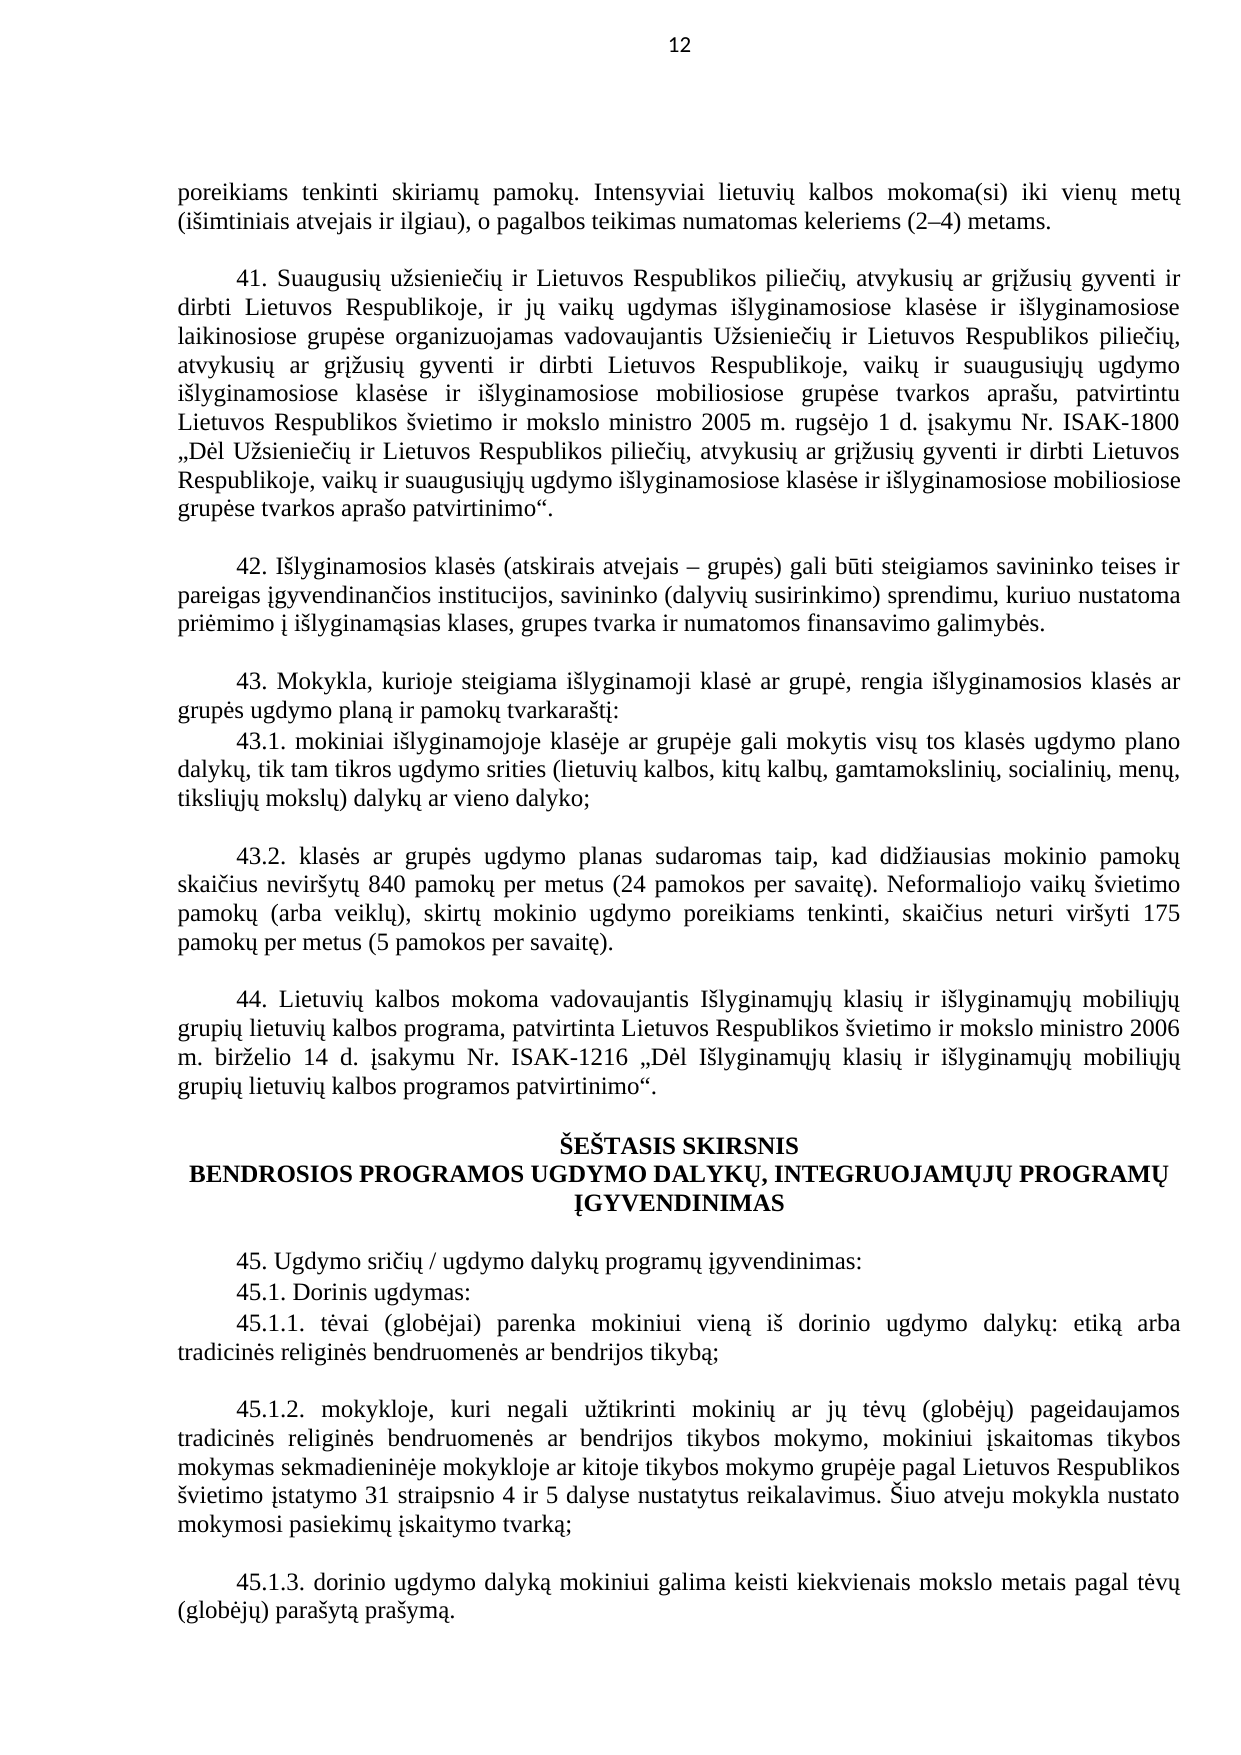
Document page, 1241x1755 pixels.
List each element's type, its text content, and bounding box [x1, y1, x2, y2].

text 41. Suaugusių užsieniečių ir Lietuvos Respublikos piliečių, atvykusių ar grįžusių gyventi ir dirbti Lietuvos Respublikoje, ir jų vaikų ugdymas išlyginamosiose klasėse ir išlyginamosiose laikinosiose grupėse organizuojamas vadovaujantis Užsieniečių ir Lietuvos Respublikos piliečių, atvykusių ar grįžusių gyventi ir dirbti Lietuvos Respublikoje, vaikų ir suaugusiųjų ugdymo išlyginamosiose klasėse ir išlyginamosiose mobiliosiose grupėse tvarkos aprašu, patvirtintu Lietuvos Respublikos švietimo ir mokslo ministro 2005 m. rugsėjo 1 d. įsakymu Nr. ISAK-1800 „Dėl Užsieniečių ir Lietuvos Respublikos piliečių, atvykusių ar grįžusių gyventi ir dirbti Lietuvos Respublikoje, vaikų ir suaugusiųjų ugdymo išlyginamosiose klasėse ir išlyginamosiose mobiliosiose grupėse tvarkos aprašo patvirtinimo“. [177, 263, 1181, 522]
text 43.1. mokiniai išlyginamojoje klasėje ar grupėje gali mokytis visų tos klasės ugdymo plano dalykų, tik tam tikros ugdymo srities (lietuvių kalbos, kitų kalbų, gamtamokslinių, socialinių, menų, tiksliųjų mokslų) dalykų ar vieno dalyko; [177, 726, 1181, 812]
text poreikiams tenkinti skiriamų pamokų. Intensyviai lietuvių kalbos mokoma(si) iki vienų metų (išimtiniais atvejais ir ilgiau), o pagalbos teikimas numatomas keleriems (2–4) metams. [177, 177, 1181, 235]
text 43.2. klasės ar grupės ugdymo planas sudaromas taip, kad didžiausias mokinio pamokų skaičius neviršytų 840 pamokų per metus (24 pamokos per savaitę). Neformaliojo vaikų švietimo pamokų (arba veiklų), skirtų mokinio ugdymo poreikiams tenkinti, skaičius neturi viršyti 175 pamokų per metus (5 pamokos per savaitę). [177, 841, 1181, 956]
text 45.1.2. mokykloje, kuri negali užtikrinti mokinių ar jų tėvų (globėjų) pageidaujamos tradicinės religinės bendruomenės ar bendrijos tikybos mokymo, mokiniui įskaitomas tikybos mokymas sekmadieninėje mokykloje ar kitoje tikybos mokymo grupėje pagal Lietuvos Respublikos švietimo įstatymo 31 straipsnio 4 ir 5 dalyse nustatytus reikalavimus. Šiuo atveju mokykla nustato mokymosi pasiekimų įskaitymo tvarką; [177, 1394, 1181, 1538]
text 42. Išlyginamosios klasės (atskirais atvejais – grupės) gali būti steigiamos savininko teises ir pareigas įgyvendinančios institucijos, savininko (dalyvių susirinkimo) sprendimu, kuriuo nustatoma priėmimo į išlyginamąsias klases, grupes tvarka ir numatomos finansavimo galimybės. [177, 551, 1181, 637]
text 45.1.3. dorinio ugdymo dalyką mokiniui galima keisti kiekvienais mokslo metais pagal tėvų (globėjų) parašytą prašymą. [177, 1567, 1181, 1624]
text ŠEŠTASIS SKIRSNIS [177, 1131, 1181, 1159]
text 45. Ugdymo sričių / ugdymo dalykų programų įgyvendinimas: [177, 1246, 1181, 1274]
text 45.1.1. tėvai (globėjai) parenka mokiniui vieną iš dorinio ugdymo dalykų: etiką arba tradicinės religinės bendruomenės ar bendrijos tikybą; [177, 1308, 1181, 1366]
text 45.1. Dorinis ugdymas: [177, 1277, 1181, 1306]
text BENDROSIOS PROGRAMOS UGDYMO DALYKŲ, INTEGRUOJAMŲJŲ PROGRAMŲ ĮGYVENDINIMAS [177, 1159, 1181, 1217]
text 43. Mokykla, kurioje steigiama išlyginamoji klasė ar grupė, rengia išlyginamosios klasės ar grupės ugdymo planą ir pamokų tvarkaraštį: [177, 666, 1181, 723]
text 44. Lietuvių kalbos mokoma vadovaujantis Išlyginamųjų klasių ir išlyginamųjų mobiliųjų grupių lietuvių kalbos programa, patvirtinta Lietuvos Respublikos švietimo ir mokslo ministro 2006 m. birželio 14 d. įsakymu Nr. ISAK-1216 „Dėl Išlyginamųjų klasių ir išlyginamųjų mobiliųjų grupių lietuvių kalbos programos patvirtinimo“. [177, 984, 1181, 1099]
